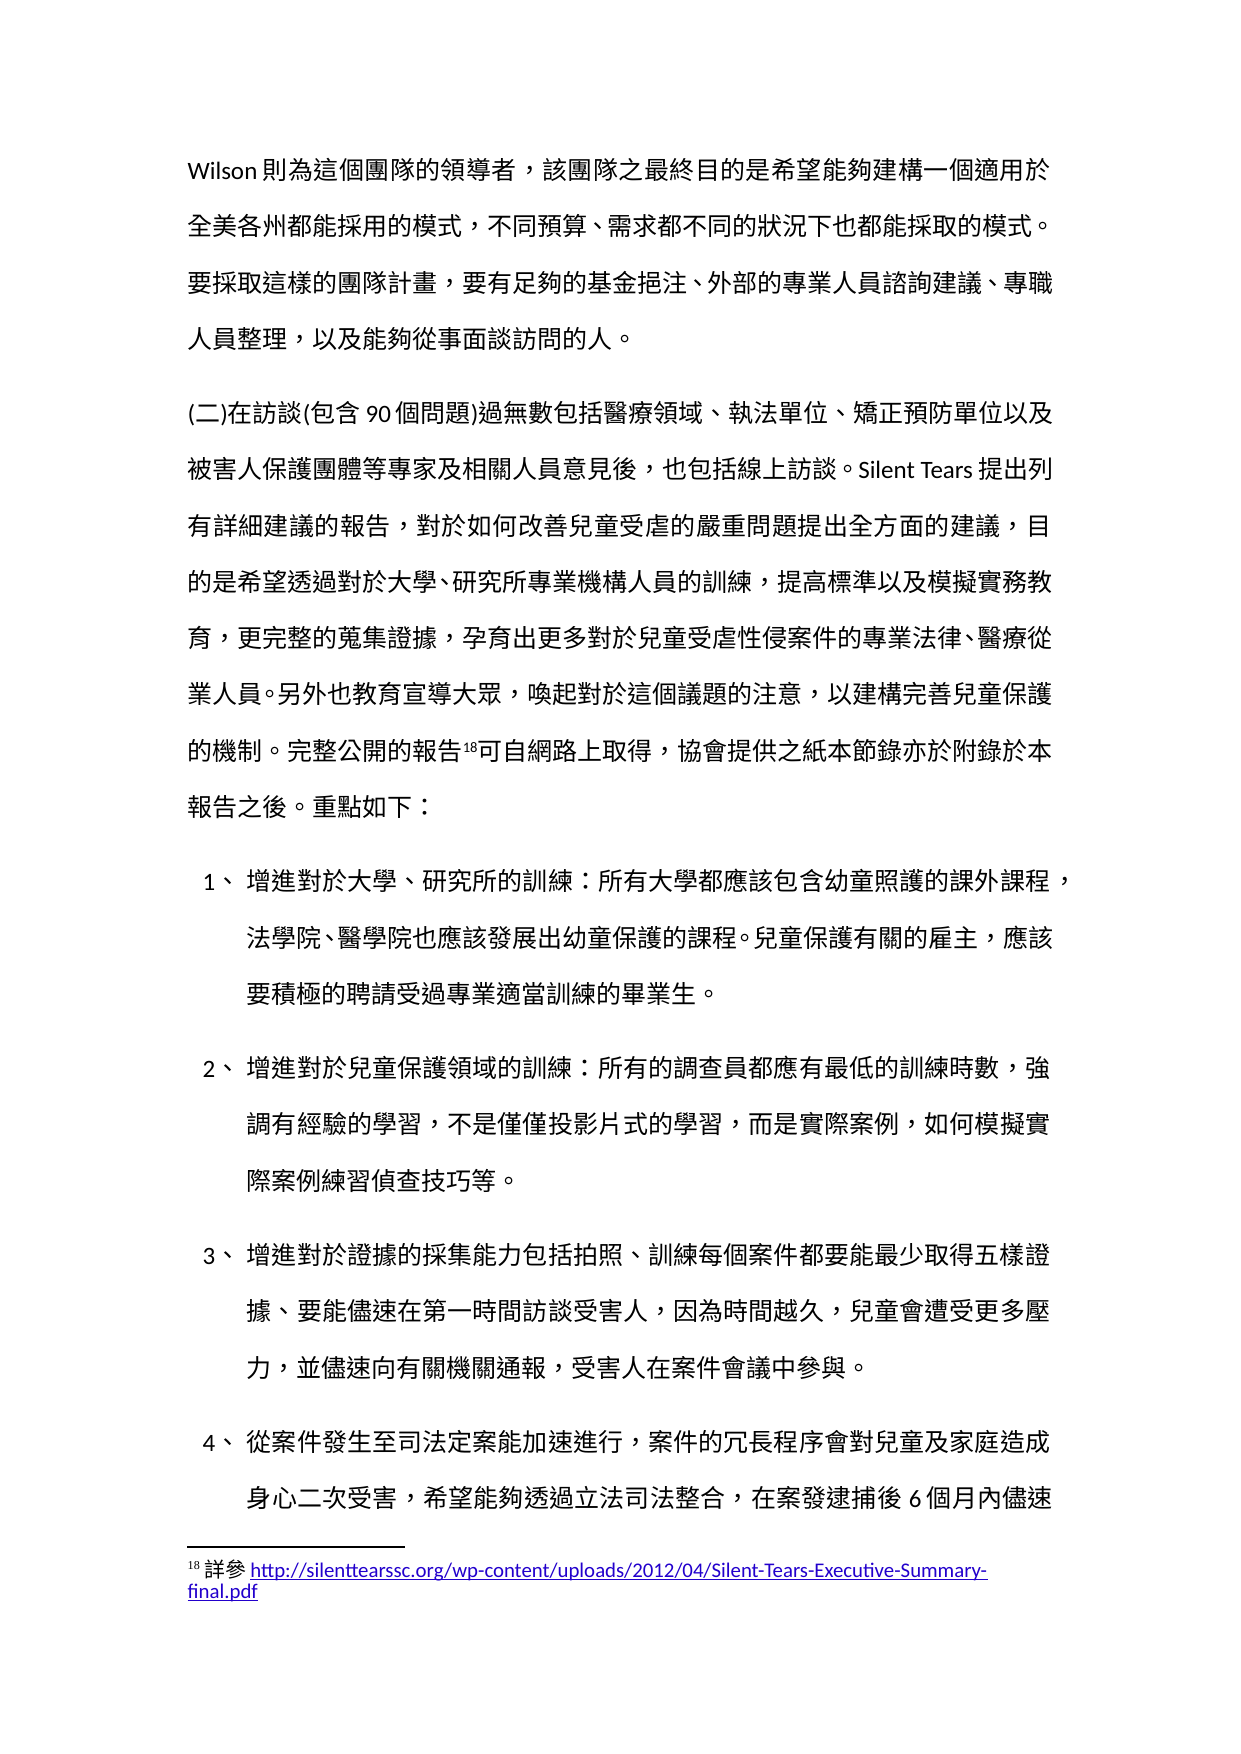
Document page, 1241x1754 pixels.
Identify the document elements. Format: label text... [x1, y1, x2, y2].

list 增進對於證據的採集能力包括拍照、訓練每個案件都要能最少取得五樣證據、要能儘速在第一時間訪談受害人，因為時間越久，兒童會遭受更多壓力，並儘速向有關機關通報，受害人在案件會議中參與。 [202, 1235, 1053, 1385]
text 詳參http://silenttearssc.org/wp-content/uploads/2012/04/Silent-Tears-Executive-Summary-final.pdf [187, 1553, 1053, 1604]
list 從案件發生至司法定案能加速進行，案件的冗長程序會對兒童及家庭造成身心二次受害，希望能夠透過立法司法整合，在案發逮捕後6個月內儘速結案。 [202, 1422, 1053, 1516]
text Wilson則為這個團隊的領導者，該團隊之最終目的是希望能夠建構一個適用於全美各州都能採用的模式，不同預算、需求都不同的狀況下也都能採取的模式。要採取這樣的團隊計畫，要有足夠的基金挹注、外部的專業人員諮詢建議、專職人員整理，以及能夠從事面談訪問的人。 [187, 150, 1053, 356]
list 增進對於兒童保護領域的訓練：所有的調查員都應有最低的訓練時數，強調有經驗的學習，不是僅僅投影片式的學習，而是實際案例，如何模擬實際案例練習偵查技巧等。 [202, 1048, 1053, 1198]
text (二)在訪談(包含90個問題)過無數包括醫療領域、執法單位、矯正預防單位以及被害人保護團體等專家及相關人員意見後，也包括線上訪談。Silent Tears提出列有詳細建議的報告，對於如何改善兒童受虐的嚴重問題提出全方面的建議，目的是希望透過對於大學、研究所專業機構人員的訓練，提高標準以及模擬實務教育，更完整的蒐集證據，孕育出更多對於兒童受虐性侵案件的專業法律、醫療從業人員。另外也教育宣導大眾，喚起對於這個議題的注意，以建構完善兒童保護的機制。完整公開的報告可自網路上取得，協會提供之紙本節錄亦於附錄於本報告之後。重點如下： [187, 393, 1053, 824]
list 增進對於大學、研究所的訓練：所有大學都應該包含幼童照護的課外課程，法學院、醫學院也應該發展出幼童保護的課程。兒童保護有關的雇主，應該要積極的聘請受過專業適當訓練的畢業生。 [202, 861, 1053, 1011]
